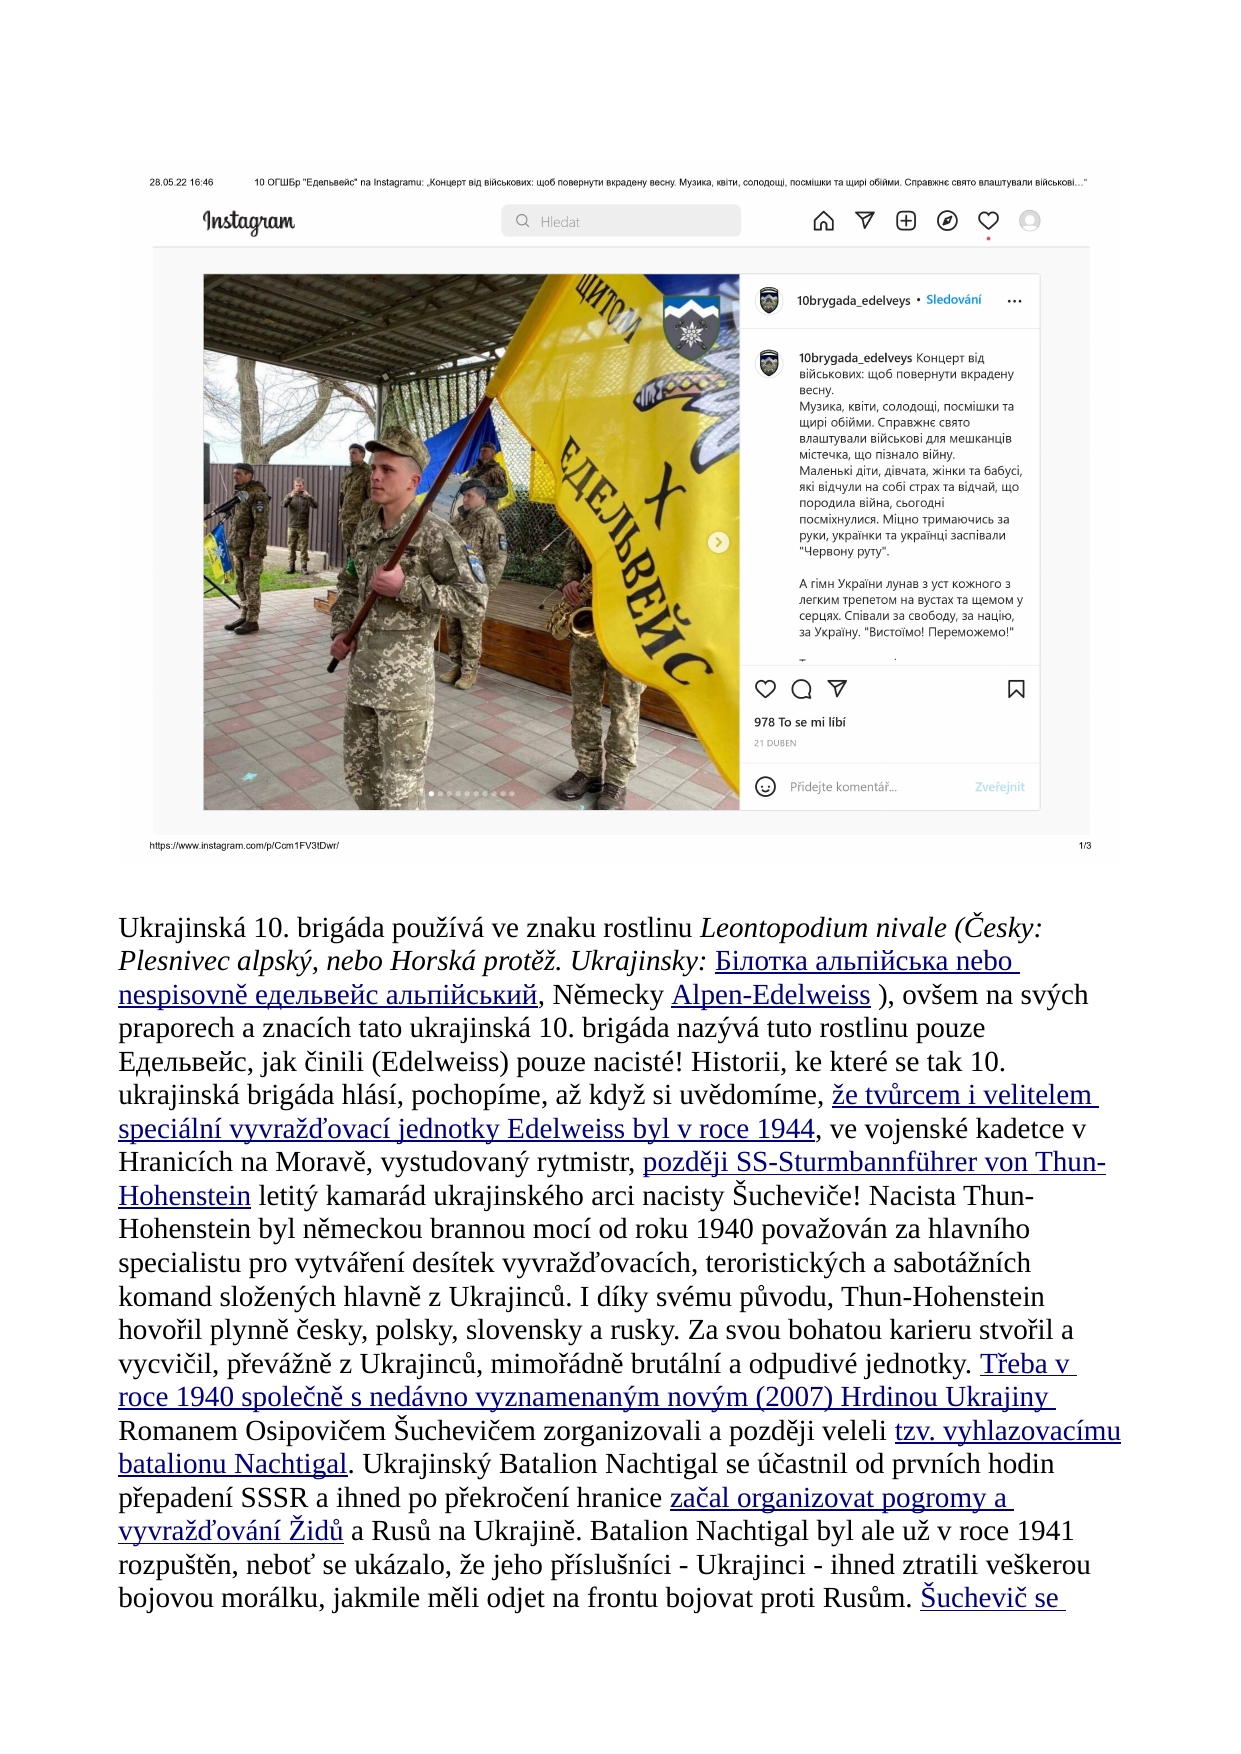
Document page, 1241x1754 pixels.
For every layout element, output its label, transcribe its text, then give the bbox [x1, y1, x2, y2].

picture [118, 159, 1123, 869]
text Ukrajinská 10. brigáda používá ve znaku rostlinu Leontopodium nivale (Česky: Plesnivec alpský, nebo Horská protěž. Ukrajinsky: Білотка альпійська nebo nespisovně едельвейс альпійський, Německy Alpen-Edelweiss ), ovšem na svých praporech a znacích tato ukrajinská 10. brigáda nazývá tuto rostlinu pouze Eдельвейс, jak činili (Edelweiss) pouze nacisté! Historii, ke které se tak 10. ukrajinská brigáda hlásí, pochopíme, až když si uvědomíme, že tvůrcem i velitelem speciální vyvražďovací jednotky Edelweiss byl v roce 1944, ve vojenské kadetce v Hranicích na Moravě, vystudovaný rytmistr, později SS-Sturmbannführer von Thun-Hohenstein letitý kamarád ukrajinského arci nacisty Šucheviče! Nacista Thun-Hohenstein byl německou brannou mocí od roku 1940 považován za hlavního specialistu pro vytváření desítek vyvražďovacích, teroristických a sabotážních komand složených hlavně z Ukrajinců. I díky svému původu, Thun-Hohenstein hovořil plynně česky, polsky, slovensky a rusky. Za svou bohatou karieru stvořil a vycvičil, převážně z Ukrajinců, mimořádně brutální a odpudivé jednotky. Třeba v roce 1940 společně s nedávno vyznamenaným novým (2007) Hrdinou Ukrajiny Romanem Osipovičem Šuchevičem zorganizovali a později veleli tzv. vyhlazovacímu batalionu Nachtigal. Ukrajinský Batalion Nachtigal se účastnil od prvních hodin přepadení SSSR a ihned po překročení hranice začal organizovat pogromy a vyvražďování Židů a Rusů na Ukrajině. Batalion Nachtigal byl ale už v roce 1941 rozpuštěn, neboť se ukázalo, že jeho příslušníci - Ukrajinci - ihned ztratili veškerou bojovou morálku, jakmile měli odjet na frontu bojovat proti Rusům. Šuchevič se [118, 910, 1122, 1614]
